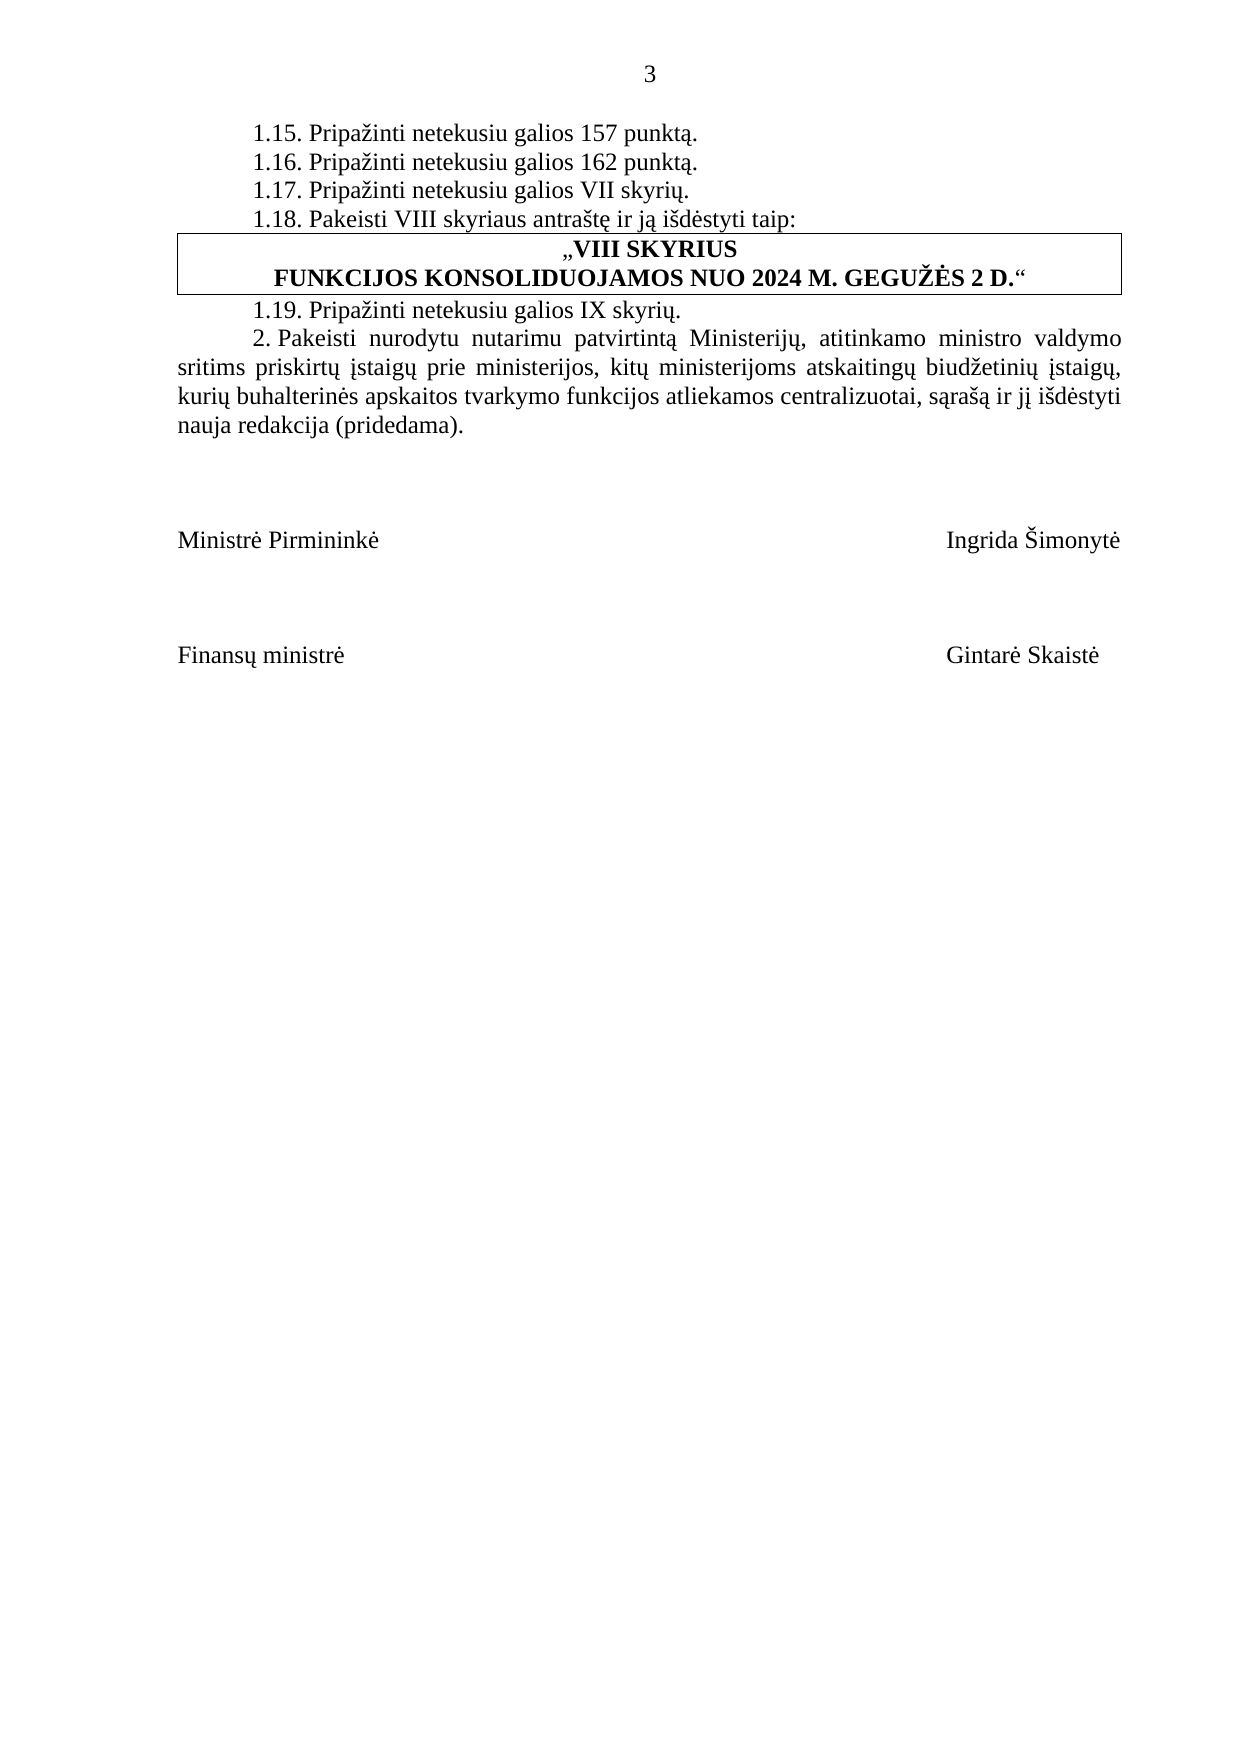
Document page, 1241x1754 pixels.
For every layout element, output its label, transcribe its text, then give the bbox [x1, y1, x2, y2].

text 1.17. Pripažinti netekusiu galios VII skyrių. [177, 176, 1122, 204]
text 1.18. Pakeisti VIII skyriaus antraštę ir ją išdėstyti taip: [177, 204, 1122, 233]
text „VIII SKYRIUS [178, 234, 1121, 262]
text Finansų ministrė Gintarė Skaistė [177, 640, 1122, 668]
text 2. Pakeisti nurodytu nutarimu patvirtintą Ministerijų, atitinkamo ministro valdymo sritims priskirtų įstaigų prie ministerijos, kitų ministerijoms atskaitingų biudžetinių įstaigų, kurių buhalterinės apskaitos tvarkymo funkcijos atliekamos centralizuotai, sąrašą ir jį išdėstyti nauja redakcija (pridedama). [177, 323, 1122, 438]
text 1.15. Pripažinti netekusiu galios 157 punktą. [177, 118, 1122, 147]
text 1.19. Pripažinti netekusiu galios IX skyrių. [177, 295, 1122, 323]
text Ministrė Pirmininkė Ingrida Šimonytė [177, 525, 1122, 553]
text 1.16. Pripažinti netekusiu galios 162 punktą. [177, 147, 1122, 176]
text FUNKCIJOS KONSOLIDUOJAMOS NUO 2024 M. GEGUŽĖS 2 D.“ [178, 262, 1121, 294]
